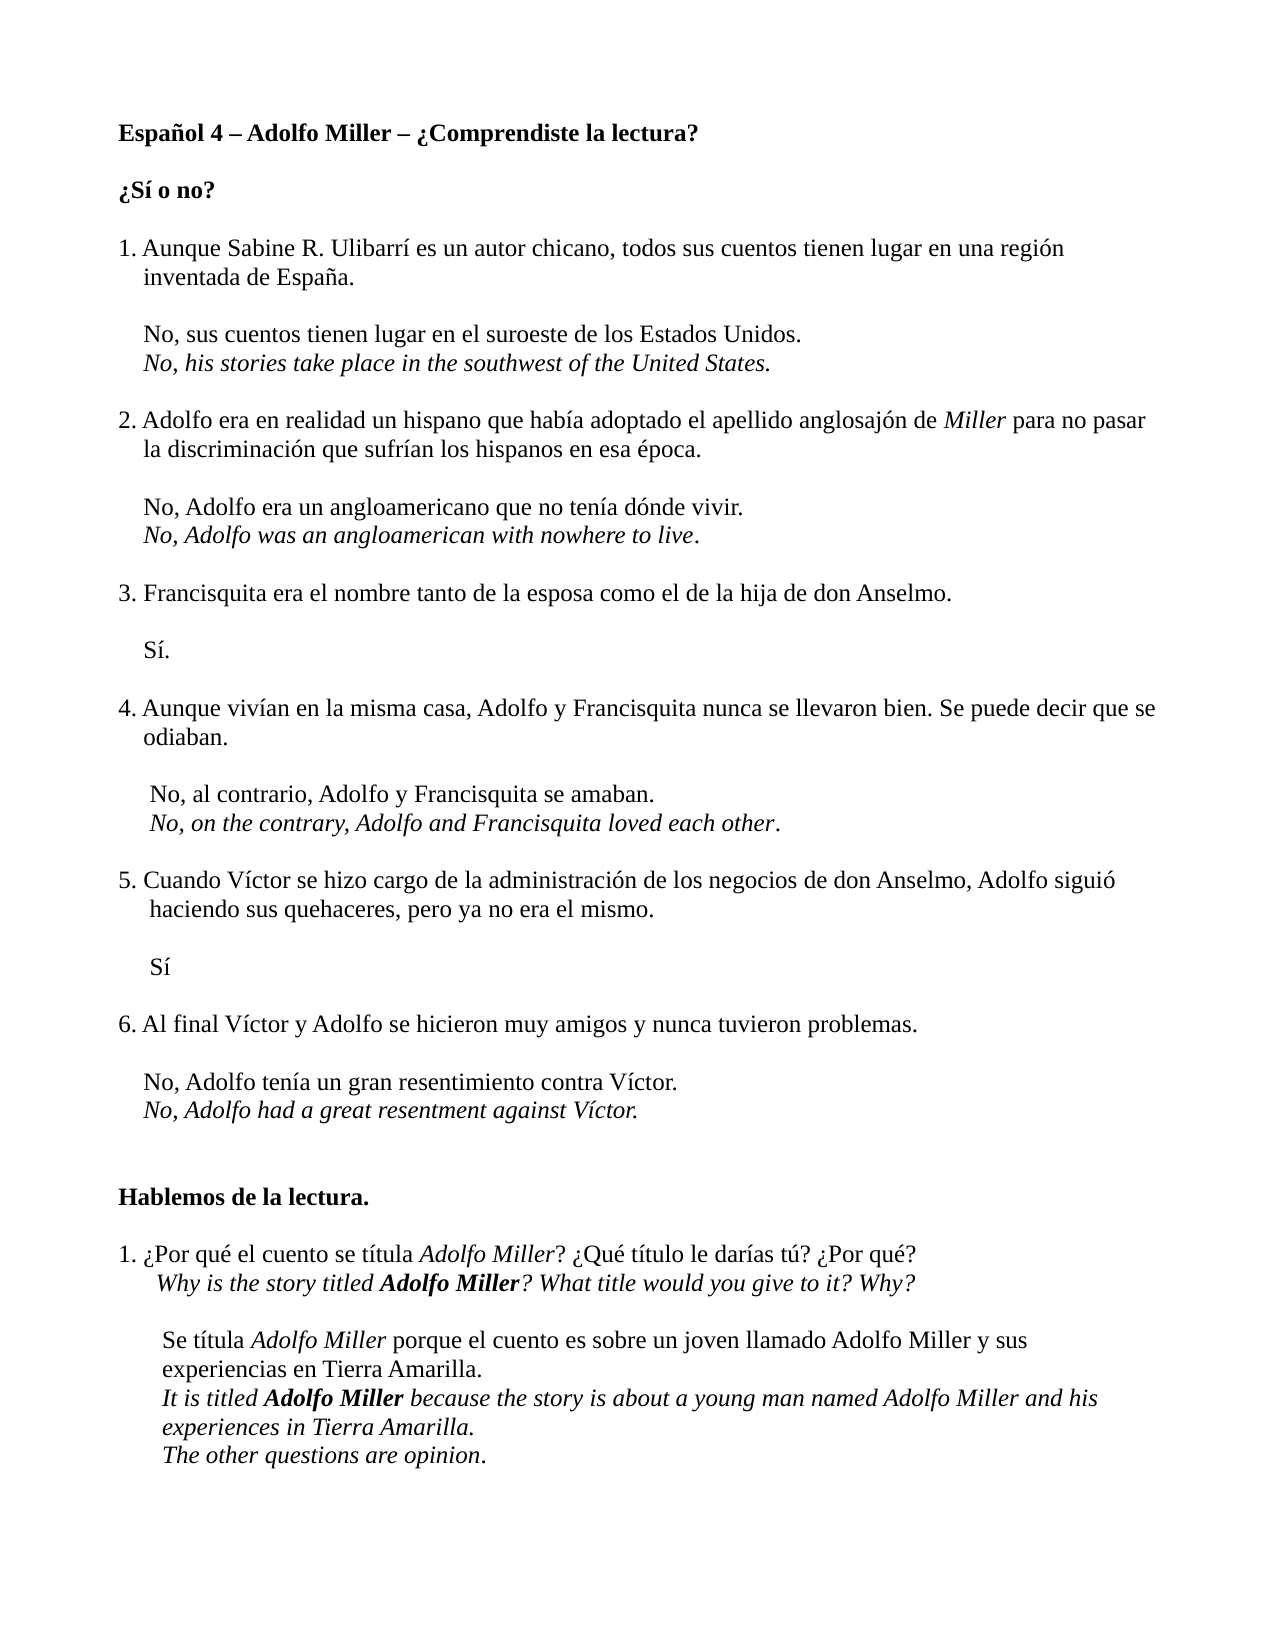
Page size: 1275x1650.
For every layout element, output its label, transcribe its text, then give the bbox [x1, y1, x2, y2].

text 3. Francisquita era el nombre tanto de la esposa como el de la hija de don Anselmo. [118, 578, 1157, 607]
text No, Adolfo era un angloamericano que no tenía dónde vivir. [118, 492, 1157, 521]
text 1. Aunque Sabine R. Ulibarrí es un autor chicano, todos sus cuentos tienen lugar en una región [118, 233, 1157, 262]
text No, al contrario, Adolfo y Francisquita se amaban. [118, 779, 1157, 808]
text No, Adolfo was an angloamerican with nowhere to live. [118, 521, 1157, 549]
text Sí. [118, 636, 1157, 664]
text No, Adolfo tenía un gran resentimiento contra Víctor. [118, 1067, 1157, 1096]
text Why is the story titled Adolfo Miller? What title would you give to it? Why? [118, 1268, 1157, 1297]
text ¿Sí o no? [118, 176, 1157, 204]
text inventada de España. [118, 262, 1157, 291]
text experiencias en Tierra Amarilla. [118, 1354, 1157, 1383]
text 4. Aunque vivían en la misma casa, Adolfo y Francisquita nunca se llevaron bien. Se puede decir que se [118, 693, 1157, 722]
text 6. Al final Víctor y Adolfo se hicieron muy amigos y nunca tuvieron problemas. [118, 1009, 1157, 1038]
text haciendo sus quehaceres, pero ya no era el mismo. [118, 894, 1157, 923]
text No, sus cuentos tienen lugar en el suroeste de los Estados Unidos. [118, 319, 1157, 348]
text Hablemos de la lectura. [118, 1182, 1157, 1211]
text Español 4 – Adolfo Miller – ¿Comprendiste la lectura? [118, 118, 1157, 147]
text No, on the contrary, Adolfo and Francisquita loved each other. [118, 808, 1157, 837]
text la discriminación que sufrían los hispanos en esa época. [118, 434, 1157, 463]
text odiaban. [118, 722, 1157, 751]
text Se títula Adolfo Miller porque el cuento es sobre un joven llamado Adolfo Miller y sus [118, 1326, 1157, 1354]
text It is titled Adolfo Miller because the story is about a young man named Adolfo Miller and his [118, 1383, 1157, 1412]
text The other questions are opinion. [118, 1441, 1157, 1469]
text Sí [118, 952, 1157, 981]
text No, his stories take place in the southwest of the United States. [118, 348, 1157, 377]
text No, Adolfo had a great resentment against Víctor. [118, 1096, 1157, 1124]
text 2. Adolfo era en realidad un hispano que había adoptado el apellido anglosajón de Miller para no pasar [118, 406, 1157, 434]
text 1. ¿Por qué el cuento se títula Adolfo Miller? ¿Qué título le darías tú? ¿Por qué? [118, 1239, 1157, 1268]
text 5. Cuando Víctor se hizo cargo de la administración de los negocios de don Anselmo, Adolfo siguió [118, 866, 1157, 894]
text experiences in Tierra Amarilla. [118, 1412, 1157, 1441]
